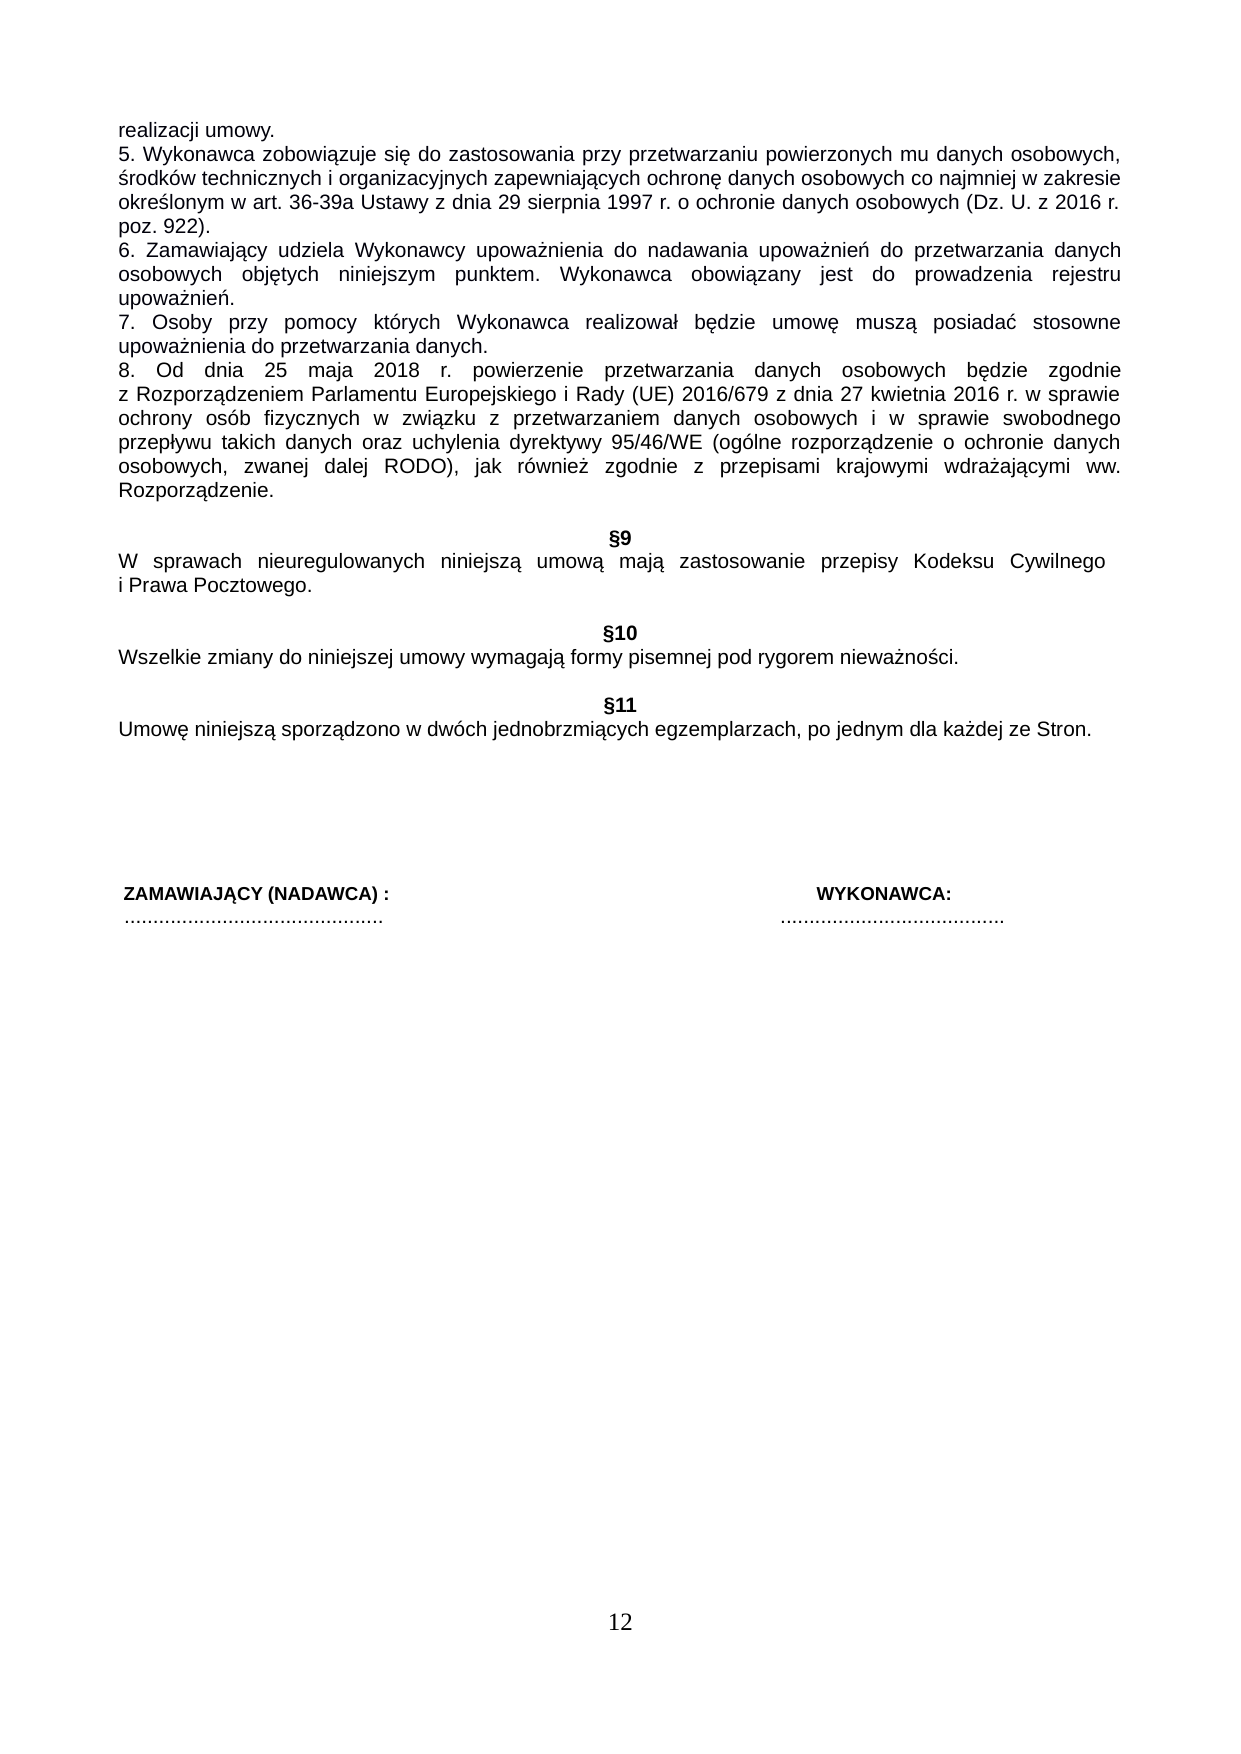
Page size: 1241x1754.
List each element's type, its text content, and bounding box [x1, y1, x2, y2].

text §9 [118, 525, 1122, 549]
text §11 [118, 693, 1122, 717]
text 6. Zamawiający udziela Wykonawcy upoważnienia do nadawania upoważnień do przetwarzania danych osobowych objętych niniejszym punktem. Wykonawca obowiązany jest do prowadzenia rejestru upoważnień. [118, 238, 1122, 310]
text Wszelkie zmiany do niniejszej umowy wymagają formy pisemnej pod rygorem nieważności. [118, 645, 1122, 669]
text realizacji umowy. [118, 118, 1122, 142]
text 8. Od dnia 25 maja 2018 r. powierzenie przetwarzania danych osobowych będzie zgodnie z Rozporządzeniem Parlamentu Europejskiego i Rady (UE) 2016/679 z dnia 27 kwietnia 2016 r. w sprawie ochrony osób fizycznych w związku z przetwarzaniem danych osobowych i w sprawie swobodnego przepływu takich danych oraz uchylenia dyrektywy 95/46/WE (ogólne rozporządzenie o ochronie danych osobowych, zwanej dalej RODO), jak również zgodnie z przepisami krajowymi wdrażającymi ww. Rozporządzenie. [118, 358, 1122, 501]
text 5. Wykonawca zobowiązuje się do zastosowania przy przetwarzaniu powierzonych mu danych osobowych, środków technicznych i organizacyjnych zapewniających ochronę danych osobowych co najmniej w zakresie określonym w art. 36-39a Ustawy z dnia 29 sierpnia 1997 r. o ochronie danych osobowych (Dz. U. z 2016 r. poz. 922). [118, 142, 1122, 238]
text Umowę niniejszą sporządzono w dwóch jednobrzmiących egzemplarzach, po jednym dla każdej ze Stron. [118, 717, 1122, 741]
text 7. Osoby przy pomocy których Wykonawca realizował będzie umowę muszą posiadać stosowne upoważnienia do przetwarzania danych. [118, 310, 1122, 358]
text §10 [118, 621, 1122, 645]
text W sprawach nieuregulowanych niniejszą umową mają zastosowanie przepisy Kodeksu Cywilnego i Prawa Pocztowego. [118, 549, 1122, 597]
text ............................................. ....................................... [118, 904, 1122, 928]
text ZAMAWIAJĄCY (NADAWCA) : WYKONAWCA: [118, 882, 1122, 904]
